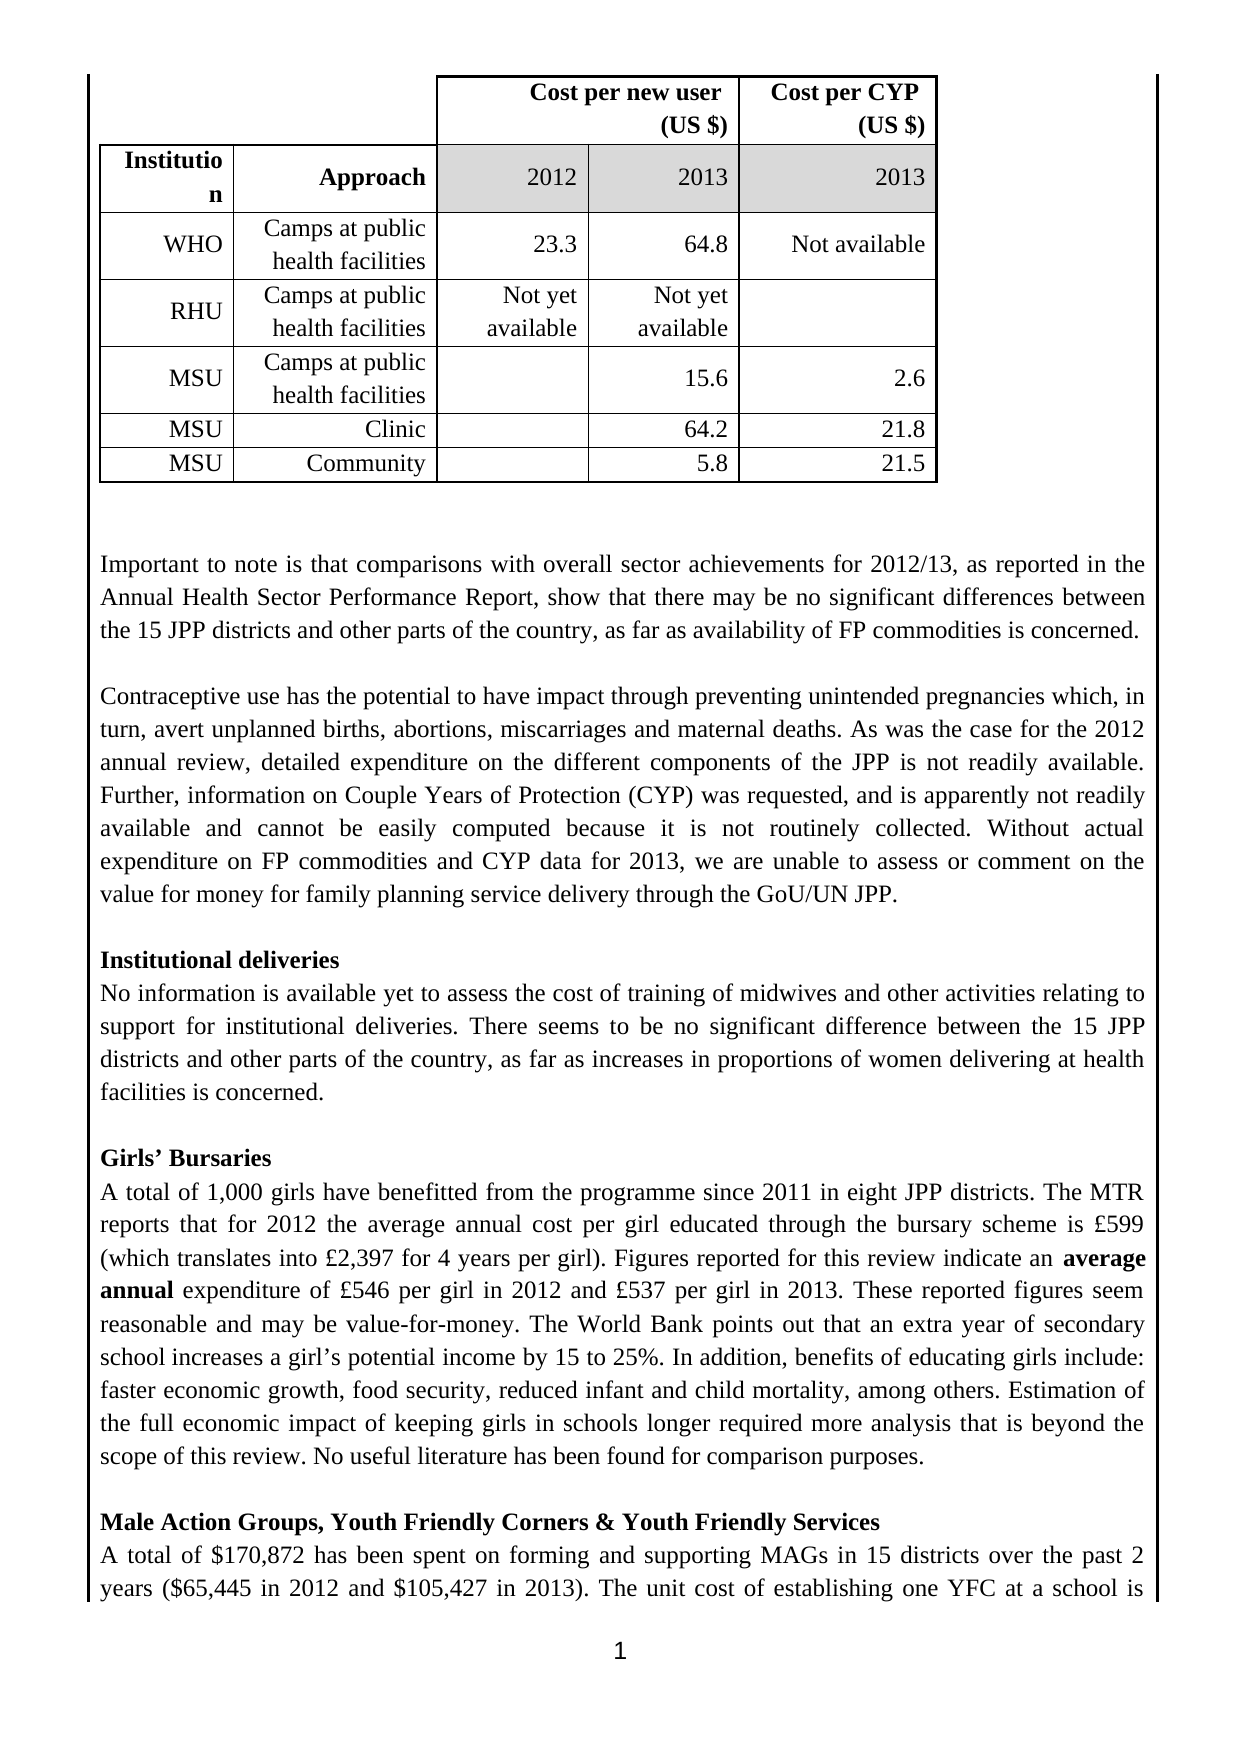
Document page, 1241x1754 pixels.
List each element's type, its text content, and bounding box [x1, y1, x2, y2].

table_cell Institution [101, 146, 233, 212]
table_cell 21.5 [740, 448, 935, 481]
table_cell [740, 280, 935, 346]
table_cell WHO [101, 213, 233, 279]
table_cell Camps at public health facilities [234, 280, 436, 346]
table_cell [438, 347, 588, 413]
table_cell Not yet available [589, 280, 738, 346]
table_cell Clinic [234, 414, 436, 447]
table_cell 2.6 [740, 347, 935, 413]
table_cell 2012 [438, 145, 588, 212]
table_header [100, 75, 234, 143]
table_cell Community [234, 448, 436, 481]
table_header Cost per CYP (US $) [740, 78, 935, 143]
table_cell Camps at public health facilities [234, 213, 436, 279]
table_cell [438, 448, 588, 481]
table_cell Not available [740, 213, 935, 279]
table_cell 5.8 [589, 448, 738, 481]
table_cell RHU [101, 280, 233, 346]
table_cell [438, 414, 588, 447]
table_cell Important to note is that comparisons with overall sector achievements for 2012/13, as reported in the Annual Health Sector Performance Report, show that there may be no significant differences between the 15 JPP districts and other parts of the country, as far as availability of FP commodities is concerned. Contraceptive use has the potential to have impact through preventing unintended pregnancies which, in turn, avert unplanned births, abortions, miscarriages and maternal deaths. As was the case for the 2012 annual review, detailed expenditure on the different components of the JPP is not readily available. Further, information on Couple Years of Protection (CYP) was requested, and is apparently not readily available and cannot be easily computed because it is not routinely collected. Without actual expenditure on FP commodities and CYP data for 2013, we are unable to assess or comment on the value for money for family planning service delivery through the GoU/UN JPP. Institutional deliveries No information is available yet to assess the cost of training of midwives and other activities relating to support for institutional deliveries. There seems to be no significant difference between the 15 JPP districts and other parts of the country, as far as increases in proportions of women delivering at health facilities is concerned. Girls’ Bursaries A total of 1,000 girls have benefitted from the programme since 2011 in eight JPP districts. The MTR reports that for 2012 the average annual cost per girl educated through the bursary scheme is £599 (which translates into £2,397 for 4 years per girl). Figures reported for this review indicate an average annual expenditure of £546 per girl in 2012 and £537 per girl in 2013. These reported figures seem reasonable and may be value-for-money. The World Bank points out that an extra year of secondary school increases a girl’s potential income by 15 to 25%. In addition, benefits of educating girls include: faster economic growth, food security, reduced infant and child mortality, among others. Estimation of the full economic impact of keeping girls in schools longer required more analysis that is beyond the scope of this review. No useful literature has been found for comparison purposes. Male Action Groups, Youth Friendly Corners & Youth Friendly Services A total of $170,872 has been spent on forming and supporting MAGs in 15 districts over the past 2 years ($65,445 in 2012 and $105,427 in 2013). The unit cost of establishing one YFC at a school is [90, 74, 1156, 1602]
table_cell Approach [234, 146, 436, 212]
table_cell 2013 [589, 145, 738, 212]
table_header [234, 75, 436, 143]
table_cell MSU [101, 414, 233, 447]
table_cell 21.8 [740, 414, 935, 447]
table_header Cost per new user (US $) [438, 78, 738, 143]
table_cell Camps at public health facilities [234, 347, 436, 413]
table_cell 64.2 [589, 414, 738, 447]
table_cell 23.3 [438, 213, 588, 279]
table_cell 2013 [740, 145, 935, 212]
table_cell MSU [101, 347, 233, 413]
table_cell MSU [101, 448, 233, 481]
table_cell 64.8 [589, 213, 738, 279]
table_cell 15.6 [589, 347, 738, 413]
table_cell Not yet available [438, 280, 588, 346]
